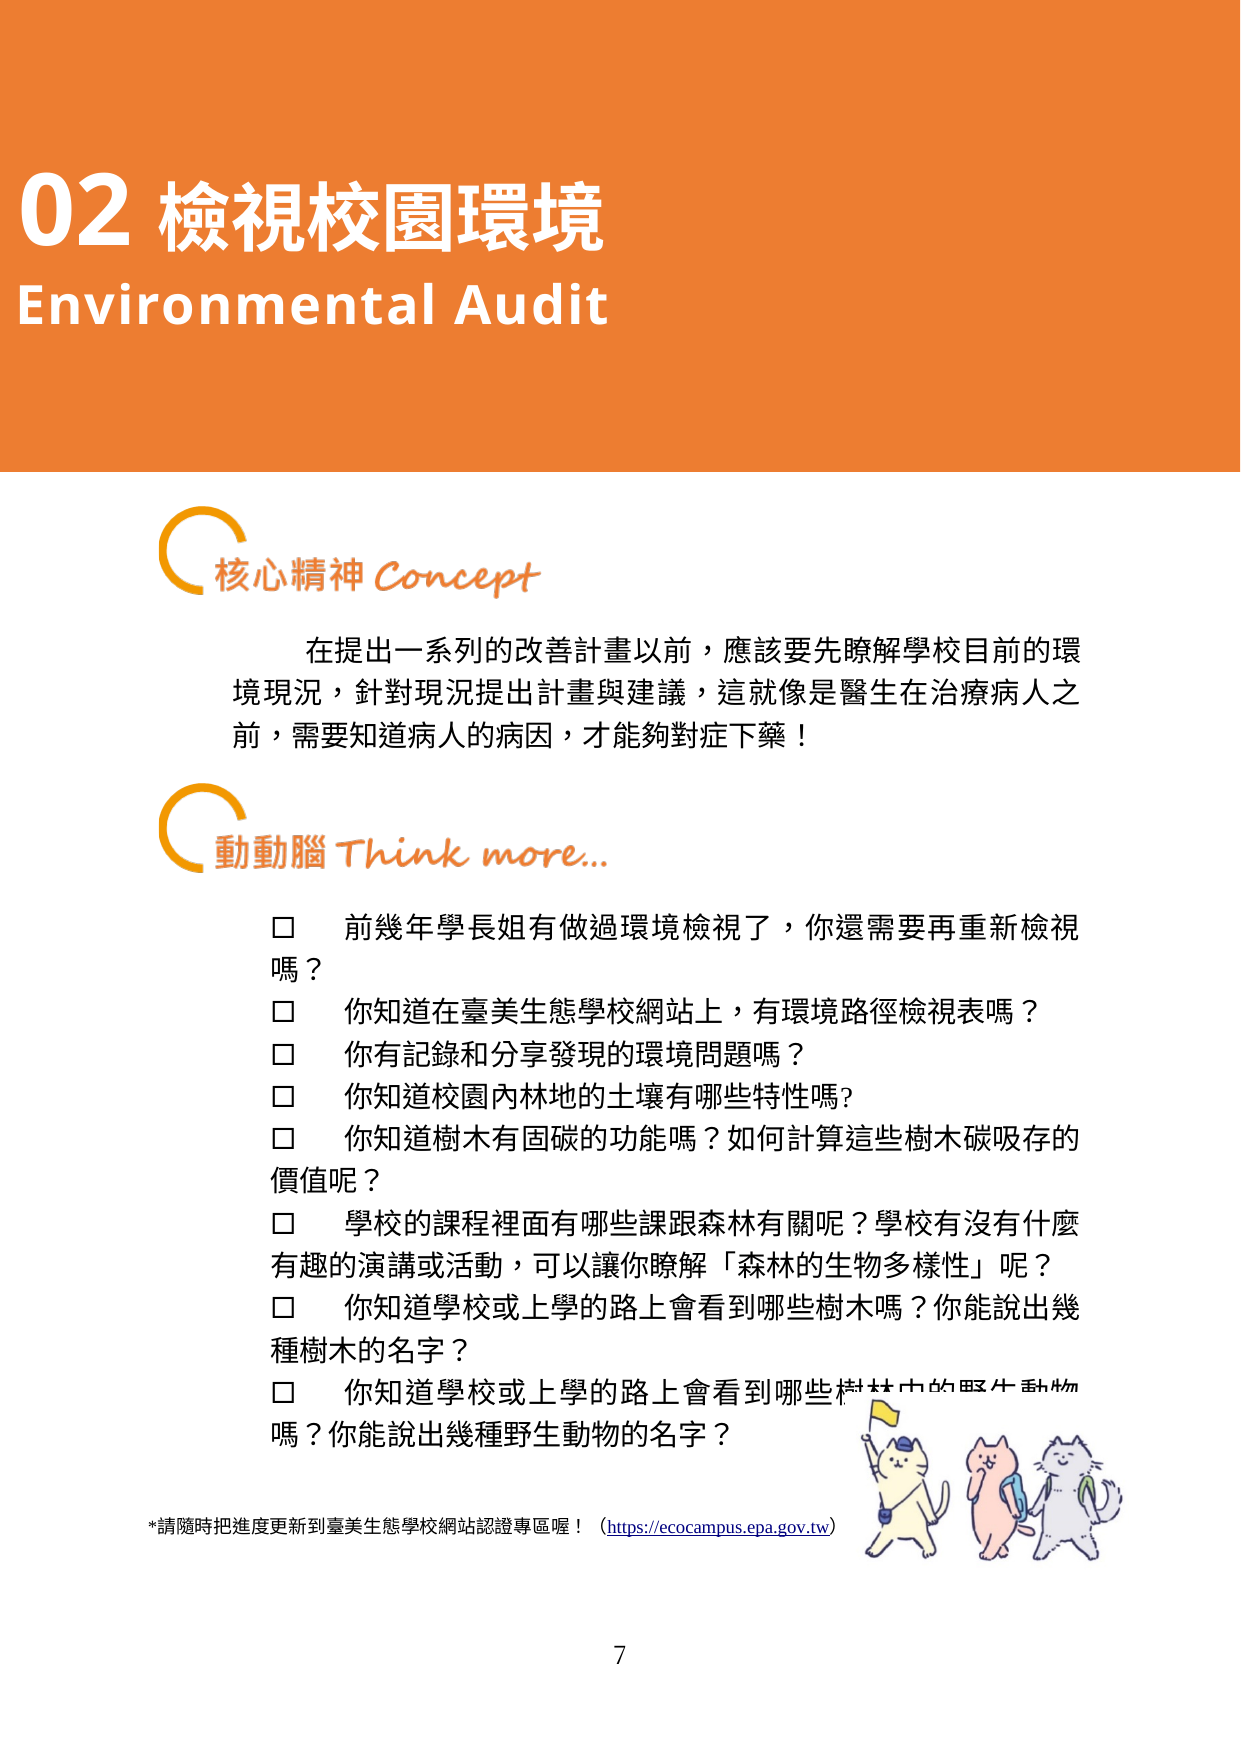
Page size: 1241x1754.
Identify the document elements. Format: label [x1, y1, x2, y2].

table_header [408, 575, 415, 584]
table_header [502, 575, 509, 583]
table_header [148, 506, 1092, 599]
